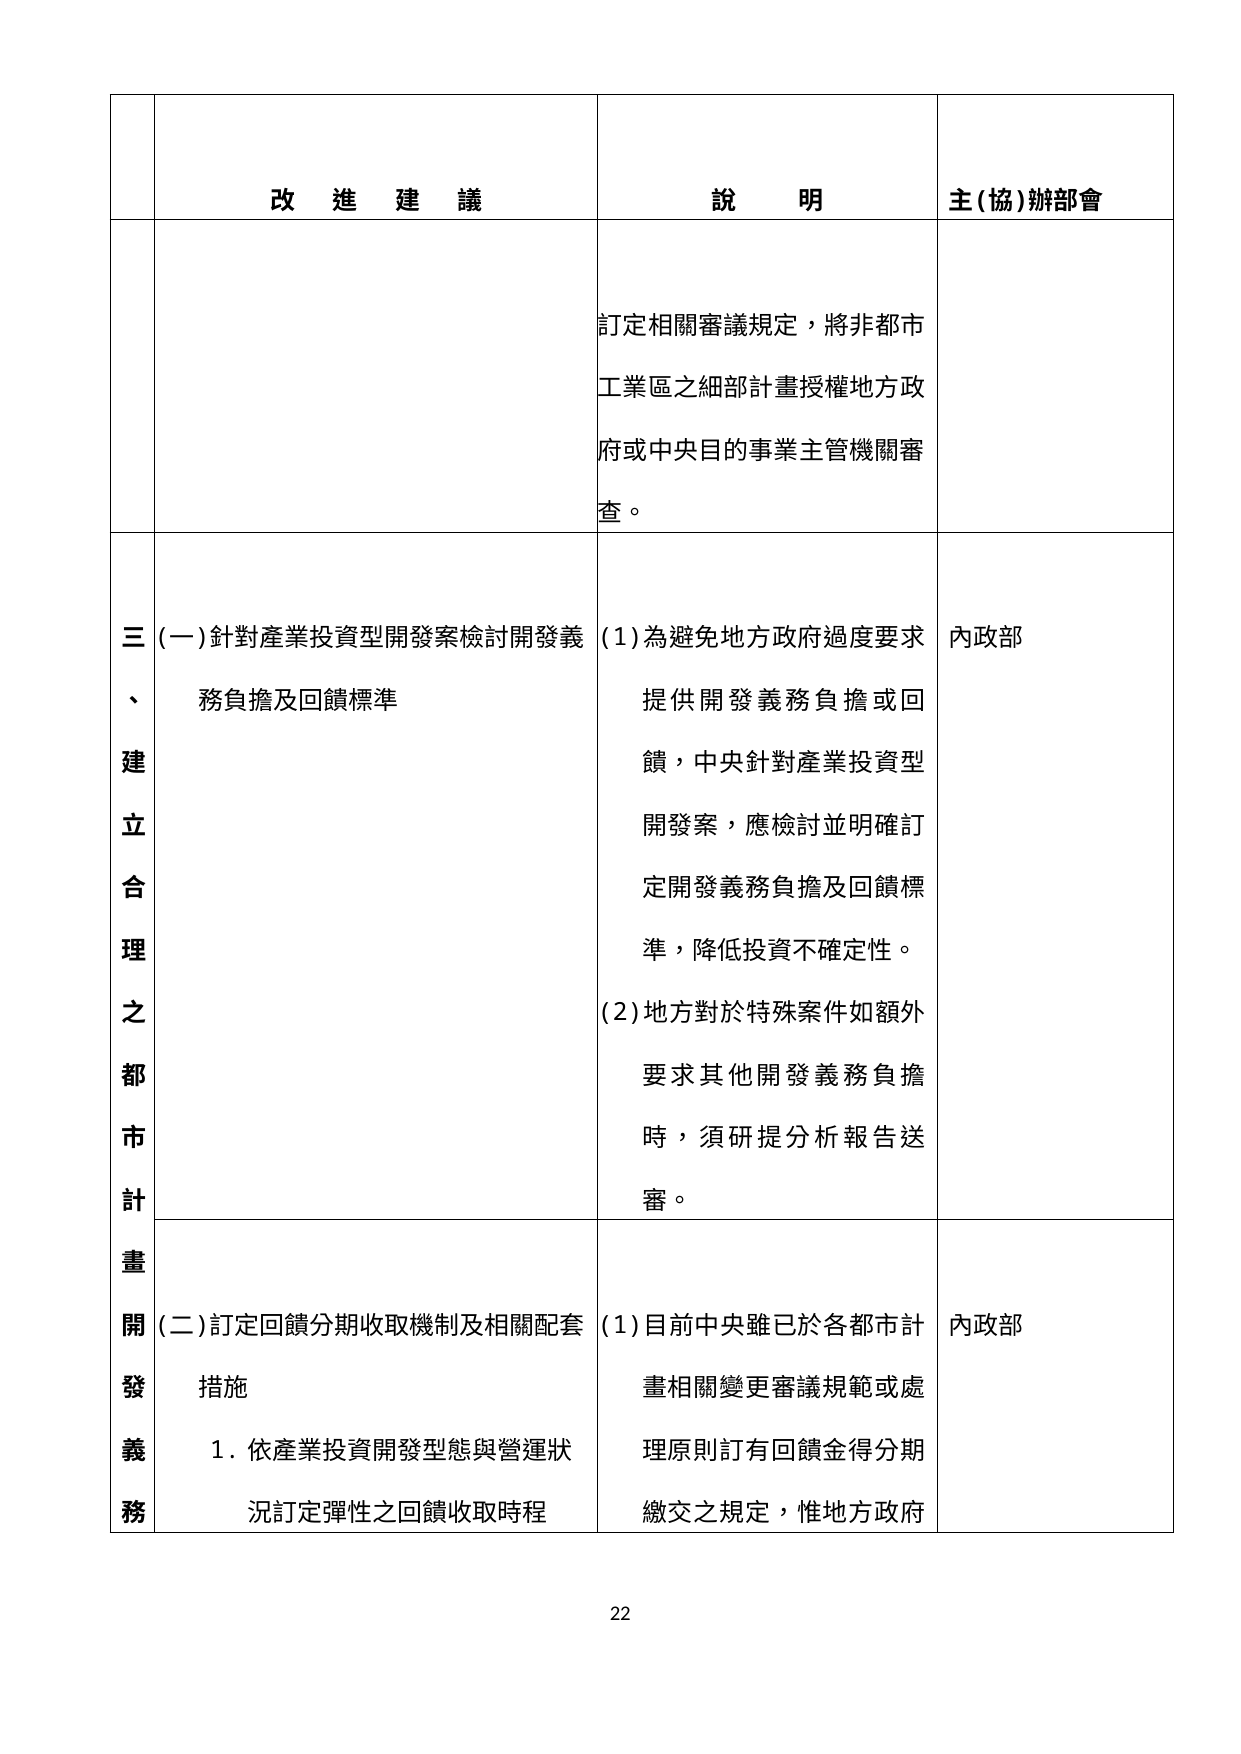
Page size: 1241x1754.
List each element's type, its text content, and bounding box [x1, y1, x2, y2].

table_cell 訂定相關審議規定，將非都市工業區之細部計畫授權地方政府或中央目的事業主管機關審查。 [598, 220, 937, 532]
table_header 說 明 [598, 95, 937, 219]
table_cell (1)為避免地方政府過度要求提供開發義務負擔或回饋，中央針對產業投資型開發案，應檢討並明確訂定開發義務負擔及回饋標準，降低投資不確定性。 (2)地方對於特殊案件如額外要求其他開發義務負擔時，須研提分析報告送審。 [598, 533, 937, 1219]
table_header 改 進 建 議 [155, 95, 597, 219]
table_cell (1)目前中央雖已於各都市計畫相關變更審議規範或處理原則訂有回饋金得分期繳交之規定，惟地方政府 [598, 1220, 937, 1532]
table_cell 內政部 [938, 1220, 1173, 1532]
table_cell 三、建立合理之都市計畫開發義務 [111, 533, 154, 1532]
table_header 主(協)辦部會 [938, 95, 1173, 219]
table_cell (一)針對產業投資型開發案檢討開發義務負擔及回饋標準 [155, 533, 597, 1219]
table_cell [111, 220, 154, 532]
table_cell [938, 220, 1173, 532]
table_header [111, 95, 154, 219]
table_cell [155, 220, 597, 532]
table_cell (二)訂定回饋分期收取機制及相關配套措施 依產業投資開發型態與營運狀況訂定彈性之回饋收取時程 訂定相關配套措施 [155, 1220, 597, 1532]
table_cell 內政部 [938, 533, 1173, 1219]
